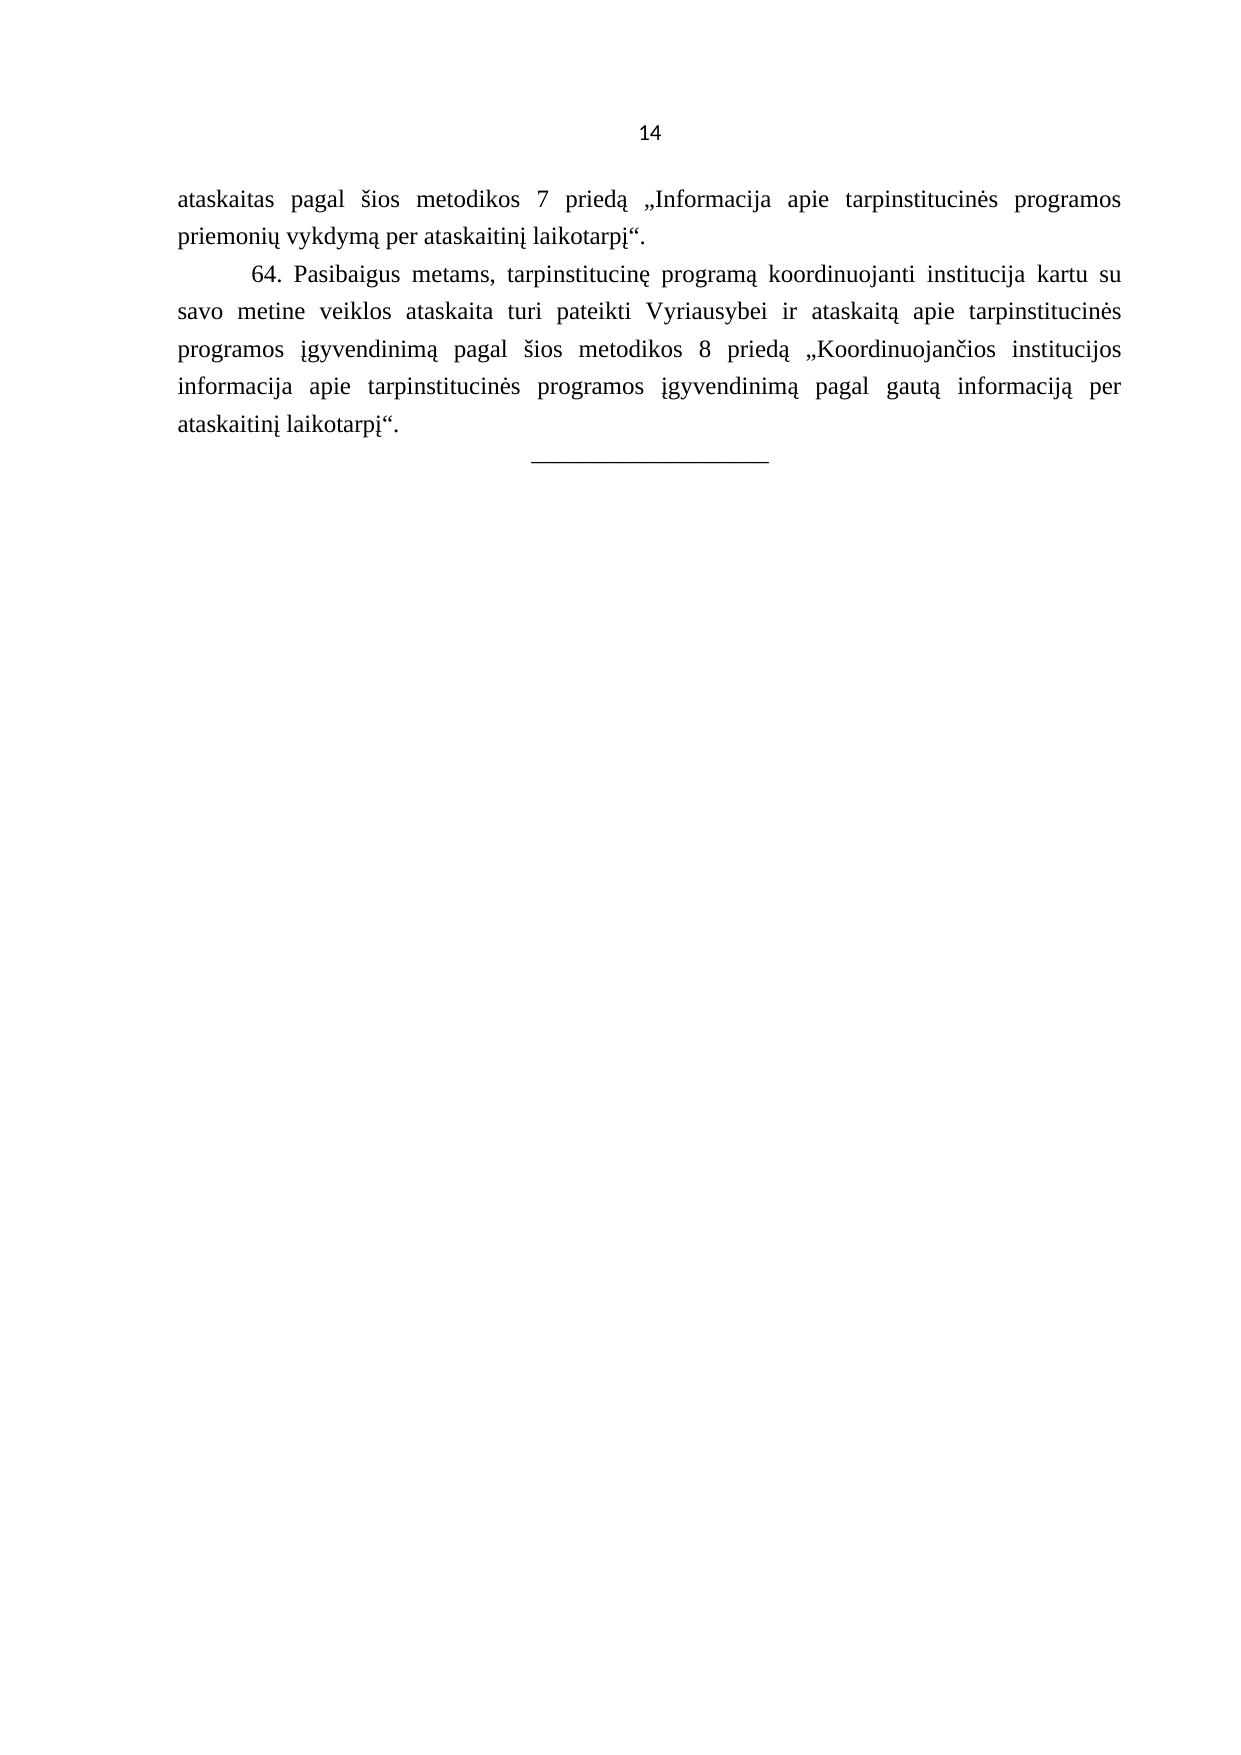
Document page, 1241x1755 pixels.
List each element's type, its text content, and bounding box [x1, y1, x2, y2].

text ataskaitas pagal šios metodikos 7 priedą „Informacija apie tarpinstitucinės programos priemonių vykdymą per ataskaitinį laikotarpį“. [177, 175, 1122, 250]
text 64. Pasibaigus metams, tarpinstitucinę programą koordinuojanti institucija kartu su savo metine veiklos ataskaita turi pateikti Vyriausybei ir ataskaitą apie tarpinstitucinės programos įgyvendinimą pagal šios metodikos 8 priedą „Koordinuojančios institucijos informacija apie tarpinstitucinės programos įgyvendinimą pagal gautą informaciją per ataskaitinį laikotarpį“. [177, 250, 1122, 437]
text ___________________ [177, 437, 1122, 466]
